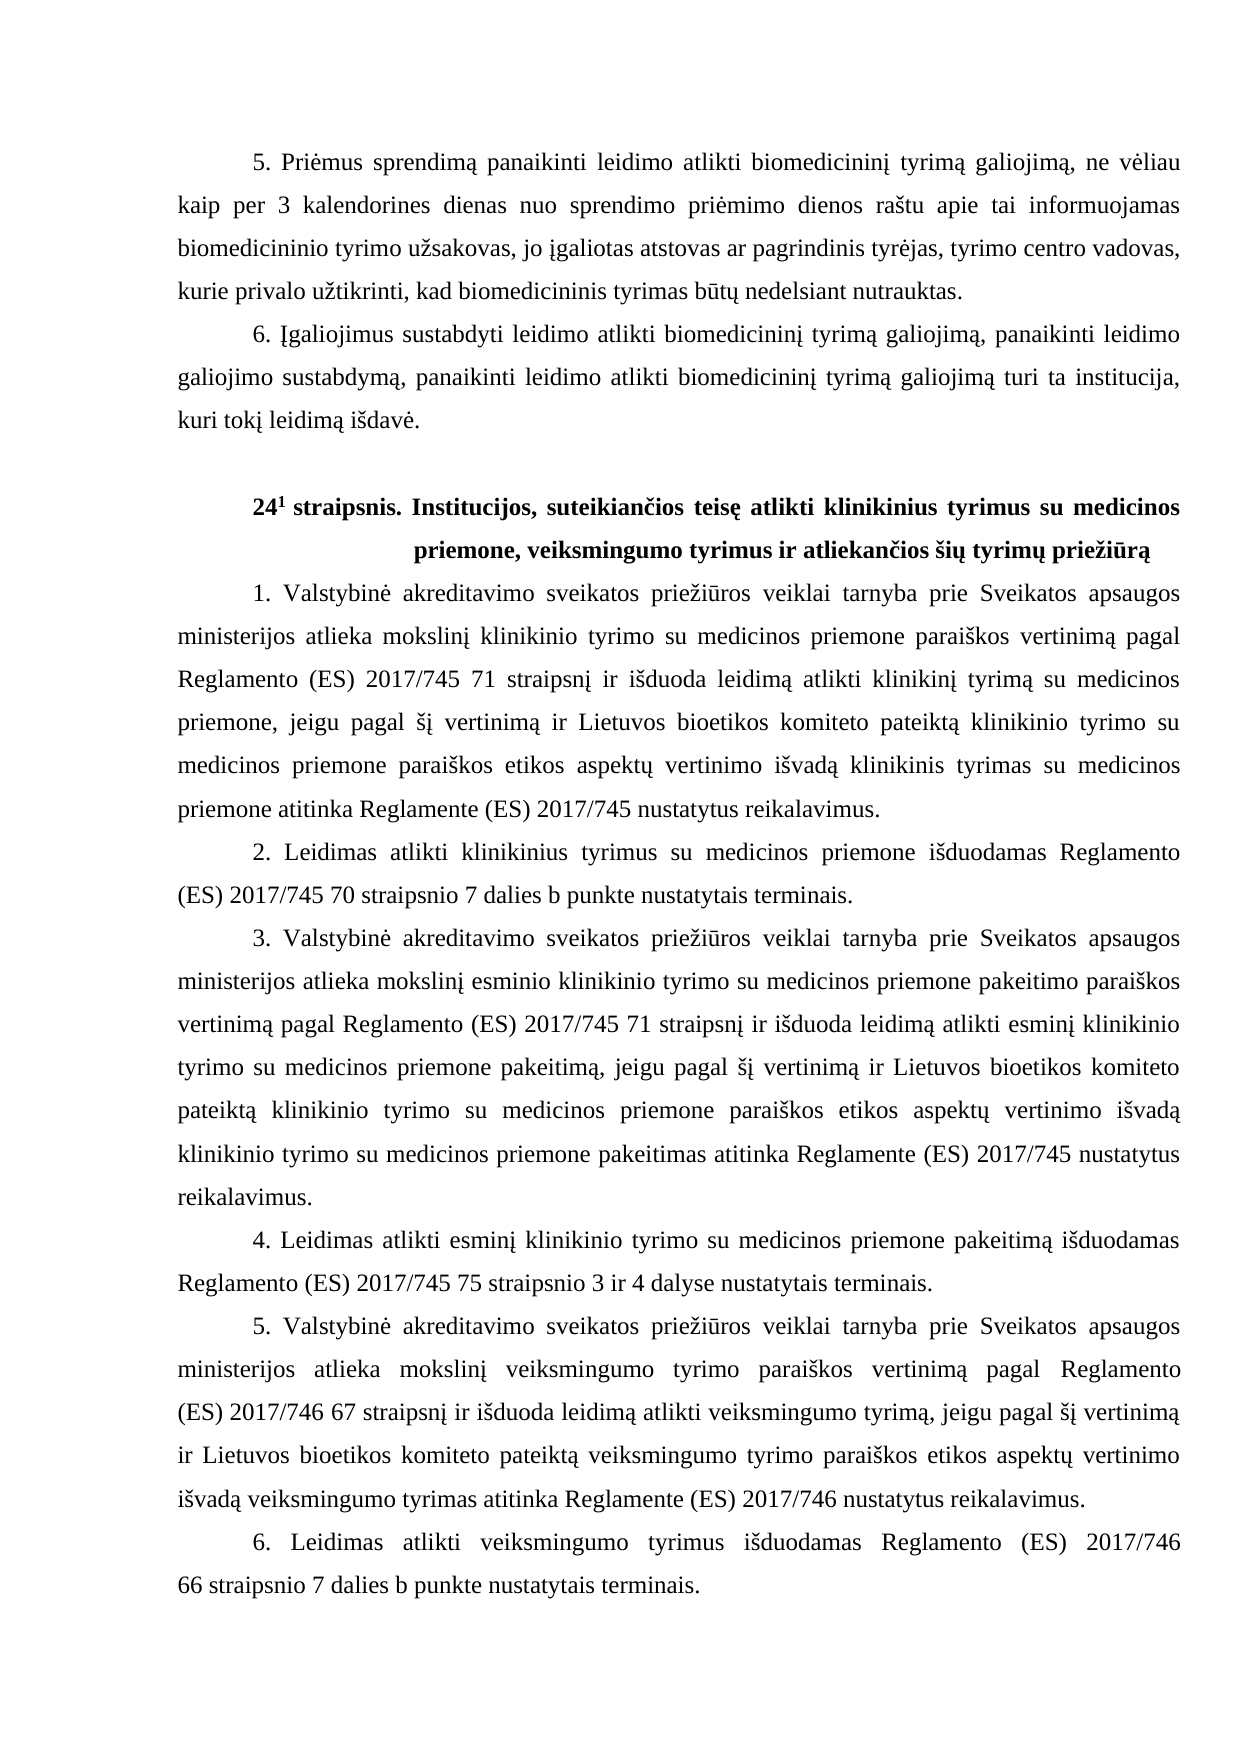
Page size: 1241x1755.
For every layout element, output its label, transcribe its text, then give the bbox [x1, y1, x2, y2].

text 241 straipsnis. Institucijos, suteikiančios teisę atlikti klinikinius tyrimus su medicinos priemone, veiksmingumo tyrimus ir atliekančios šių tyrimų priežiūrą [252, 492, 1181, 564]
text 5. Priėmus sprendimą panaikinti leidimo atlikti biomedicininį tyrimą galiojimą, ne vėliau kaip per 3 kalendorines dienas nuo sprendimo priėmimo dienos raštu apie tai informuojamas biomedicininio tyrimo užsakovas, jo įgaliotas atstovas ar pagrindinis tyrėjas, tyrimo centro vadovas, kurie privalo užtikrinti, kad biomedicininis tyrimas būtų nedelsiant nutrauktas. [177, 147, 1181, 305]
text 4. Leidimas atlikti esminį klinikinio tyrimo su medicinos priemone pakeitimą išduodamas Reglamento (ES) 2017/745 75 straipsnio 3 ir 4 dalyse nustatytais terminais. [177, 1225, 1181, 1297]
text 1. Valstybinė akreditavimo sveikatos priežiūros veiklai tarnyba prie Sveikatos apsaugos ministerijos atlieka mokslinį klinikinio tyrimo su medicinos priemone paraiškos vertinimą pagal Reglamento (ES) 2017/745 71 straipsnį ir išduoda leidimą atlikti klinikinį tyrimą su medicinos priemone, jeigu pagal šį vertinimą ir Lietuvos bioetikos komiteto pateiktą klinikinio tyrimo su medicinos priemone paraiškos etikos aspektų vertinimo išvadą klinikinis tyrimas su medicinos priemone atitinka Reglamente (ES) 2017/745 nustatytus reikalavimus. [177, 578, 1181, 822]
text 3. Valstybinė akreditavimo sveikatos priežiūros veiklai tarnyba prie Sveikatos apsaugos ministerijos atlieka mokslinį esminio klinikinio tyrimo su medicinos priemone pakeitimo paraiškos vertinimą pagal Reglamento (ES) 2017/745 71 straipsnį ir išduoda leidimą atlikti esminį klinikinio tyrimo su medicinos priemone pakeitimą, jeigu pagal šį vertinimą ir Lietuvos bioetikos komiteto pateiktą klinikinio tyrimo su medicinos priemone paraiškos etikos aspektų vertinimo išvadą klinikinio tyrimo su medicinos priemone pakeitimas atitinka Reglamente (ES) 2017/745 nustatytus reikalavimus. [177, 923, 1181, 1211]
text 2. Leidimas atlikti klinikinius tyrimus su medicinos priemone išduodamas Reglamento (ES) 2017/745 70 straipsnio 7 dalies b punkte nustatytais terminais. [177, 837, 1181, 909]
text 6. Leidimas atlikti veiksmingumo tyrimus išduodamas Reglamento (ES) 2017/746 66 straipsnio 7 dalies b punkte nustatytais terminais. [177, 1527, 1181, 1599]
text 6. Įgaliojimus sustabdyti leidimo atlikti biomedicininį tyrimą galiojimą, panaikinti leidimo galiojimo sustabdymą, panaikinti leidimo atlikti biomedicininį tyrimą galiojimą turi ta institucija, kuri tokį leidimą išdavė. [177, 319, 1181, 434]
text 5. Valstybinė akreditavimo sveikatos priežiūros veiklai tarnyba prie Sveikatos apsaugos ministerijos atlieka mokslinį veiksmingumo tyrimo paraiškos vertinimą pagal Reglamento (ES) 2017/746 67 straipsnį ir išduoda leidimą atlikti veiksmingumo tyrimą, jeigu pagal šį vertinimą ir Lietuvos bioetikos komiteto pateiktą veiksmingumo tyrimo paraiškos etikos aspektų vertinimo išvadą veiksmingumo tyrimas atitinka Reglamente (ES) 2017/746 nustatytus reikalavimus. [177, 1311, 1181, 1512]
